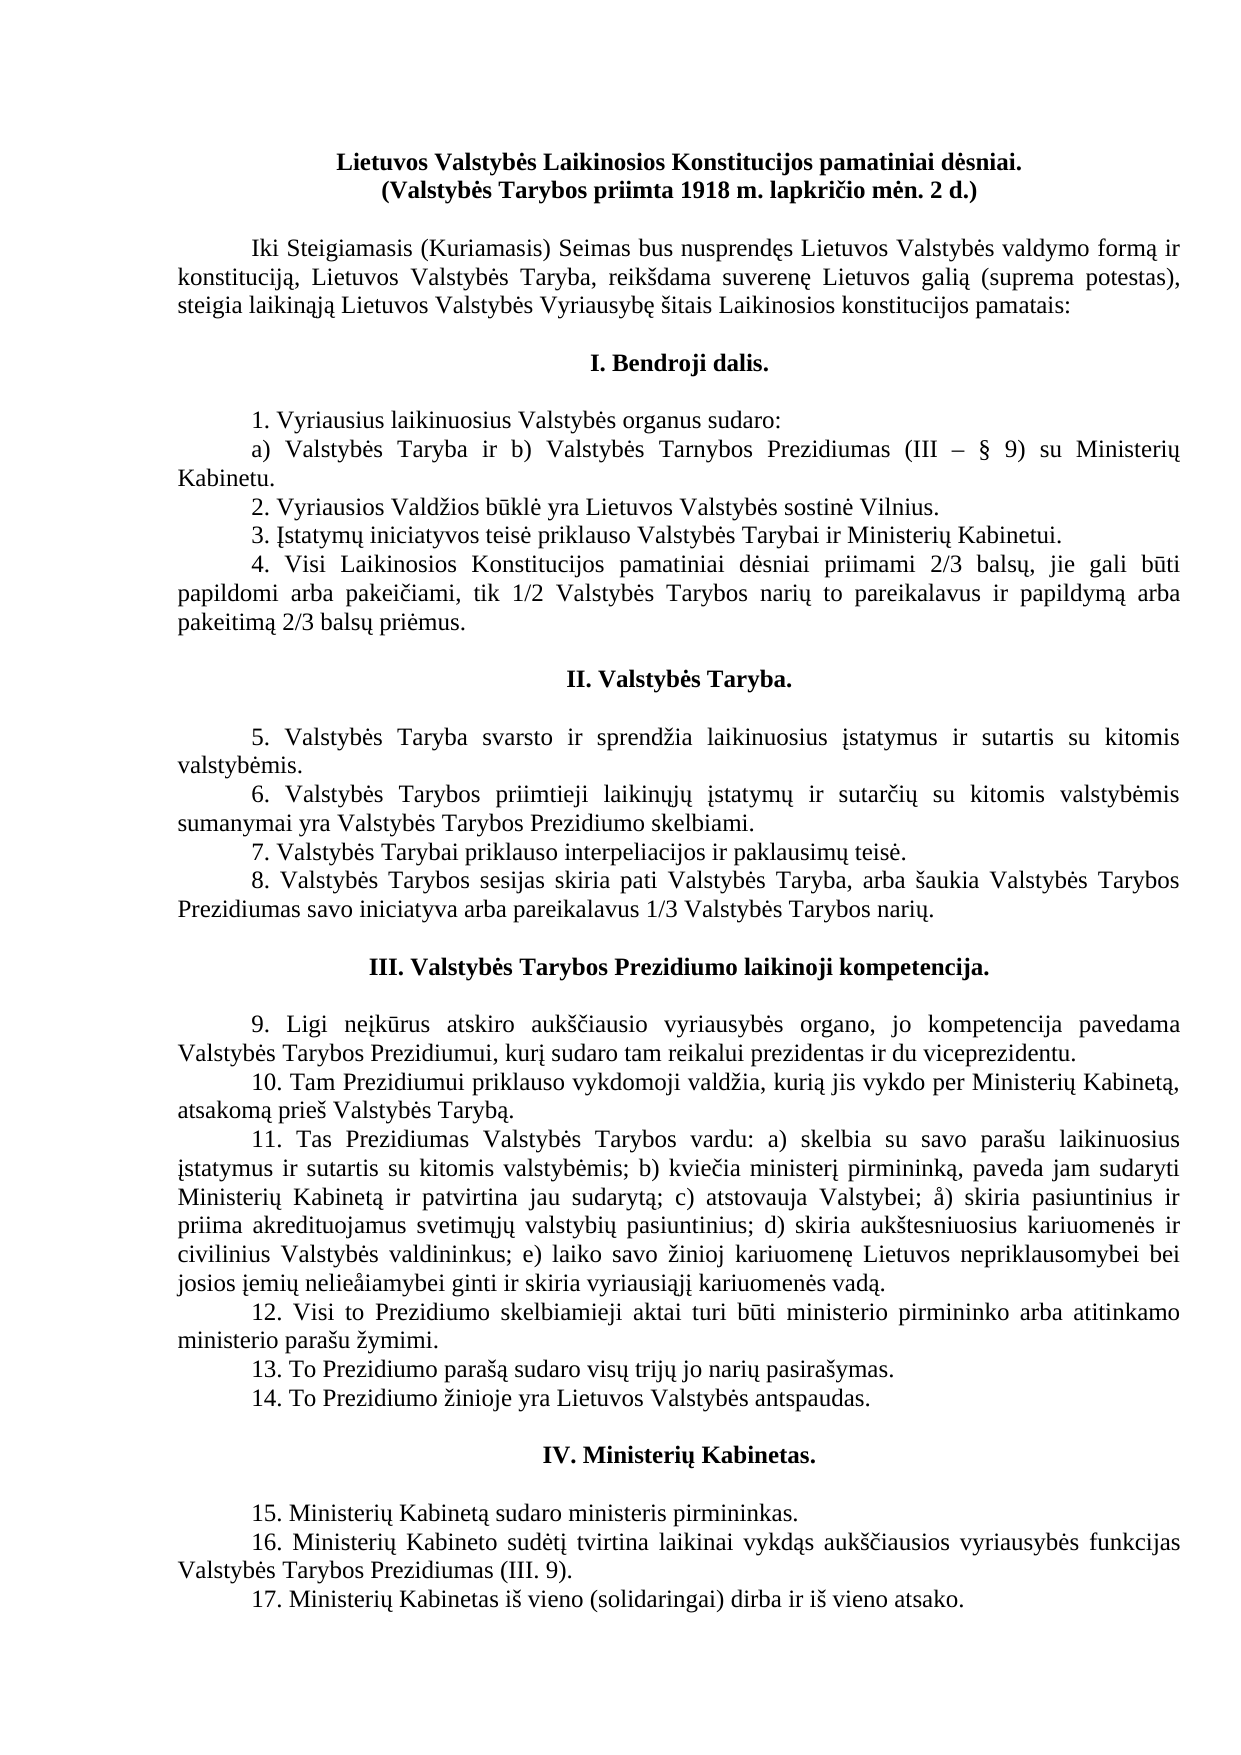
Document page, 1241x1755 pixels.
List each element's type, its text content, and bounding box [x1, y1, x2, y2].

text 2. Vyriausios Valdžios būklė yra Lietuvos Valstybės sostinė Vilnius. [177, 492, 1181, 521]
text Lietuvos Valstybės Laikinosios Konstitucijos pamatiniai dėsniai. [177, 147, 1181, 176]
text 16. Ministerių Kabineto sudėtį tvirtina laikinai vykdąs aukščiausios vyriausybės funkcijas Valstybės Tarybos Prezidiumas (III. 9). [177, 1527, 1181, 1584]
text II. Valstybės Taryba. [177, 664, 1181, 693]
text 8. Valstybės Tarybos sesijas skiria pati Valstybės Taryba, arba šaukia Valstybės Tarybos Prezidiumas savo iniciatyva arba pareikalavus 1/3 Valstybės Tarybos narių. [177, 866, 1181, 923]
text 10. Tam Prezidiumui priklauso vykdomoji valdžia, kurią jis vykdo per Ministerių Kabinetą, atsakomą prieš Valstybės Tarybą. [177, 1067, 1181, 1124]
text IV. Ministerių Kabinetas. [177, 1441, 1181, 1469]
text 15. Ministerių Kabinetą sudaro ministeris pirmininkas. [177, 1498, 1181, 1527]
text a) Valstybės Taryba ir b) Valstybės Tarnybos Prezidiumas (III – § 9) su Ministerių Kabinetu. [177, 434, 1181, 492]
text 11. Tas Prezidiumas Valstybės Tarybos vardu: a) skelbia su savo parašu laikinuosius įstatymus ir sutartis su kitomis valstybėmis; b) kviečia ministerį pirmininką, paveda jam sudaryti Ministerių Kabinetą ir patvirtina jau sudarytą; c) atstovauja Valstybei; å) skiria pasiuntinius ir priima akredituojamus svetimųjų valstybių pasiuntinius; d) skiria aukštesniuosius kariuomenės ir civilinius Valstybės valdininkus; e) laiko savo žinioj kariuomenę Lietuvos nepriklausomybei bei josios įemių nelieåiamybei ginti ir skiria vyriausiąjį kariuomenės vadą. [177, 1124, 1181, 1297]
text I. Bendroji dalis. [177, 348, 1181, 377]
text III. Valstybės Tarybos Prezidiumo laikinoji kompetencija. [177, 952, 1181, 981]
text 14. To Prezidiumo žinioje yra Lietuvos Valstybės antspaudas. [177, 1383, 1181, 1412]
text 5. Valstybės Taryba svarsto ir sprendžia laikinuosius įstatymus ir sutartis su kitomis valstybėmis. [177, 722, 1181, 779]
text 1. Vyriausius laikinuosius Valstybės organus sudaro: [177, 406, 1181, 434]
text 4. Visi Laikinosios Konstitucijos pamatiniai dėsniai priimami 2/3 balsų, jie gali būti papildomi arba pakeičiami, tik 1/2 Valstybės Tarybos narių to pareikalavus ir papildymą arba pakeitimą 2/3 balsų priėmus. [177, 549, 1181, 636]
text 12. Visi to Prezidiumo skelbiamieji aktai turi būti ministerio pirmininko arba atitinkamo ministerio parašu žymimi. [177, 1297, 1181, 1354]
text Iki Steigiamasis (Kuriamasis) Seimas bus nusprendęs Lietuvos Valstybės valdymo formą ir konstituciją, Lietuvos Valstybės Taryba, reikšdama suverenę Lietuvos galią (suprema potestas), steigia laikinąją Lietuvos Valstybės Vyriausybę šitais Laikinosios konstitucijos pamatais: [177, 233, 1181, 319]
text 17. Ministerių Kabinetas iš vieno (solidaringai) dirba ir iš vieno atsako. [177, 1584, 1181, 1613]
text 6. Valstybės Tarybos priimtieji laikinųjų įstatymų ir sutarčių su kitomis valstybėmis sumanymai yra Valstybės Tarybos Prezidiumo skelbiami. [177, 779, 1181, 837]
text 9. Ligi neįkūrus atskiro aukščiausio vyriausybės organo, jo kompetencija pavedama Valstybės Tarybos Prezidiumui, kurį sudaro tam reikalui prezidentas ir du viceprezidentu. [177, 1009, 1181, 1067]
text 3. Įstatymų iniciatyvos teisė priklauso Valstybės Tarybai ir Ministerių Kabinetui. [177, 521, 1181, 549]
text 7. Valstybės Tarybai priklauso interpeliacijos ir paklausimų teisė. [177, 837, 1181, 866]
text 13. To Prezidiumo parašą sudaro visų trijų jo narių pasirašymas. [177, 1354, 1181, 1383]
text (Valstybės Tarybos priimta 1918 m. lapkričio mėn. 2 d.) [177, 176, 1181, 204]
